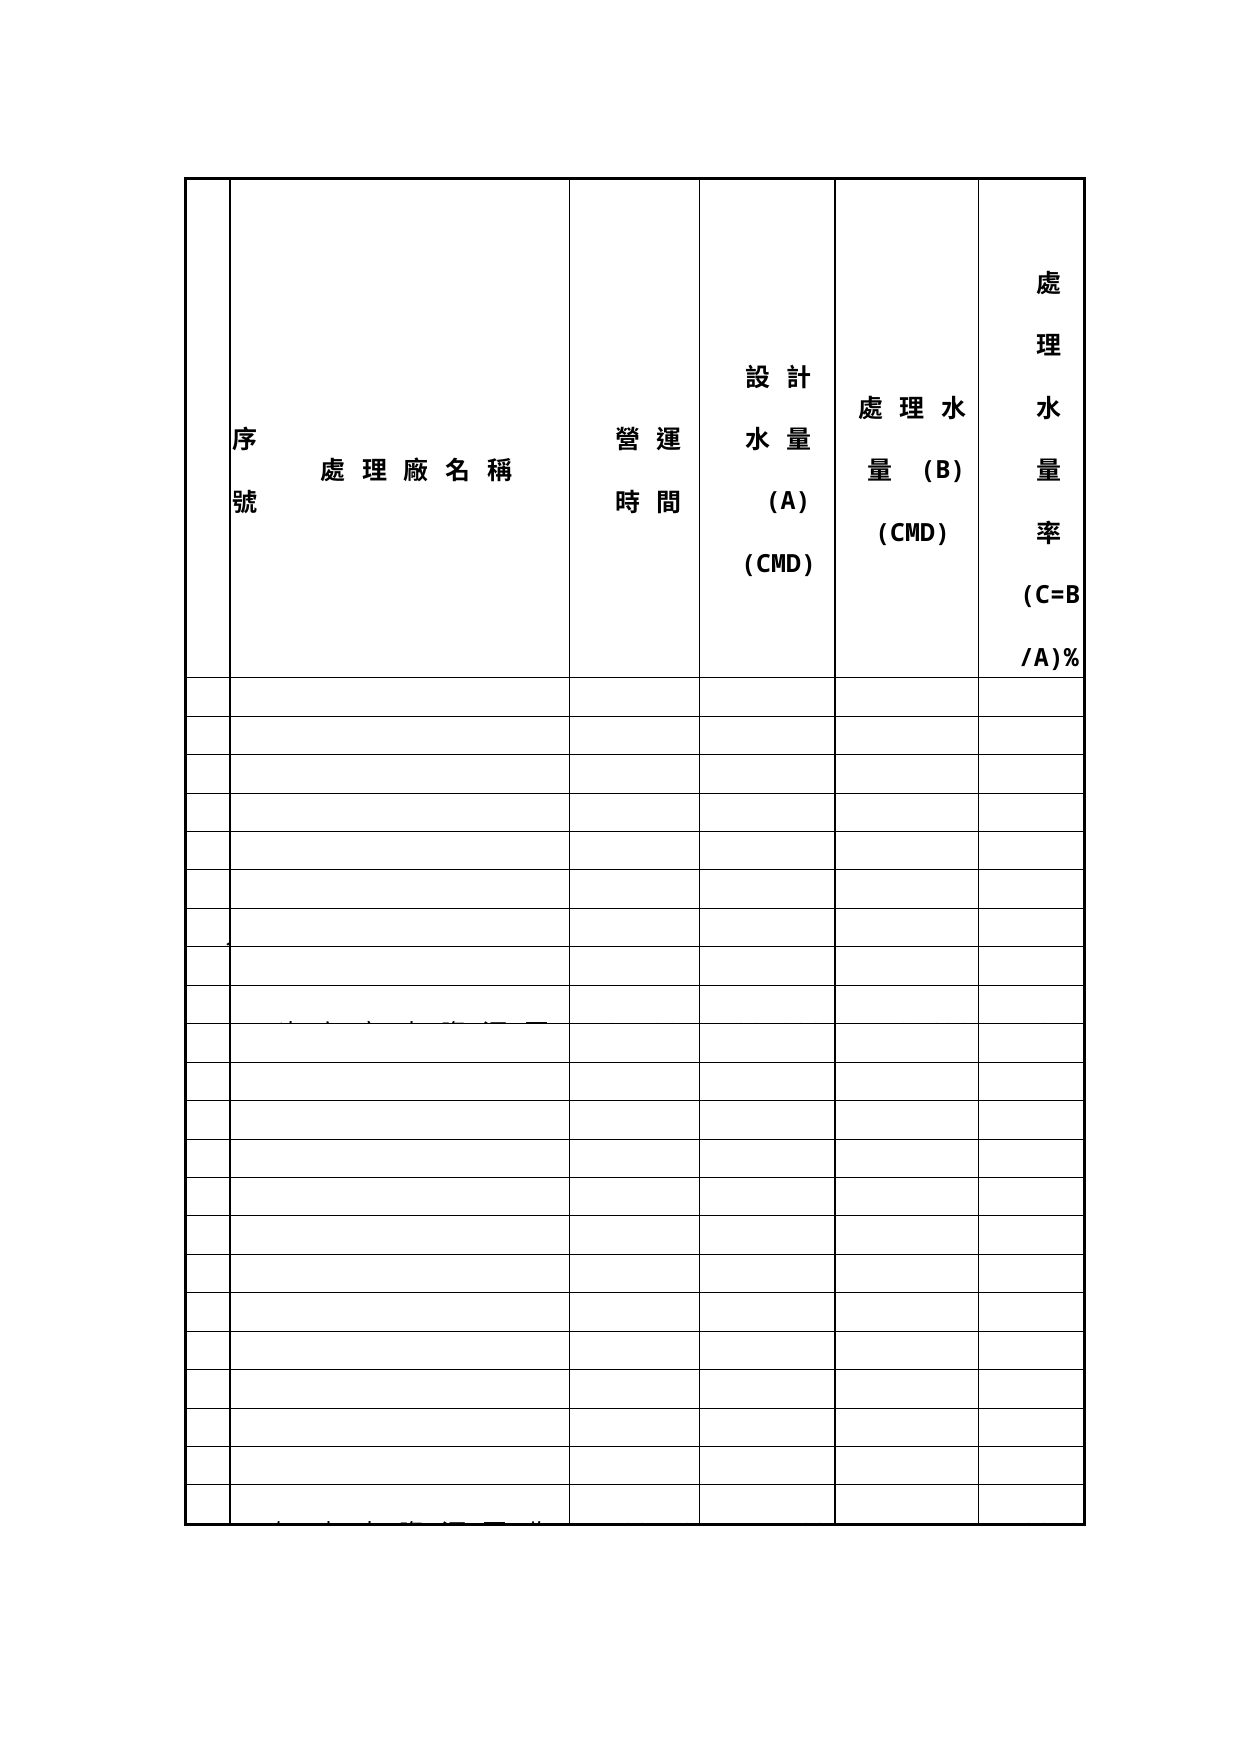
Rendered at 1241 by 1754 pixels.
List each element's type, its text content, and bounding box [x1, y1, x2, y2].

table_cell 400 [700, 678, 834, 716]
table_cell 106/01/26 [570, 1140, 699, 1177]
table_cell 17.80 [979, 870, 1083, 908]
table_cell 4,725 [836, 1255, 978, 1292]
table_cell 94/08/01 [570, 1255, 699, 1292]
table_cell 嘉義縣擴大縣治污水處理廠 [231, 1024, 569, 1062]
table_cell 1,693 [836, 1063, 978, 1100]
table_cell 榮湖水資源回收中心 [231, 1409, 569, 1446]
table_cell 30 [187, 1178, 229, 1215]
table_cell 21 [187, 832, 229, 869]
table_cell 32 [187, 1255, 229, 1292]
table_cell 27 [187, 1063, 229, 1100]
table_cell 17.52 [979, 1216, 1083, 1254]
table_cell 4,600 [700, 1370, 834, 1407]
table_cell 40.31 [979, 1063, 1083, 1100]
table_cell 105/08/01 [570, 1216, 699, 1254]
table_cell 環山水資源回收中心 [231, 678, 569, 716]
table_cell 23 [187, 909, 229, 946]
table_cell 28 [187, 1101, 229, 1138]
table_cell 斗六市水資源回收中心 [231, 986, 569, 1023]
table_cell 106 [836, 678, 978, 716]
table_cell 19 [187, 755, 229, 792]
table_header 序號 [187, 180, 229, 677]
table_cell 108/05/10 [570, 1101, 699, 1138]
table_cell 4,026 [836, 1024, 978, 1062]
table_cell 98/09/09 [570, 832, 699, 869]
table_cell 33 [187, 1293, 229, 1331]
table_cell 90/09/17 [570, 1178, 699, 1215]
table_cell 17 [187, 678, 229, 716]
table_header 設計水量(A)(CMD) [700, 180, 834, 677]
table_cell 3,000 [700, 1409, 834, 1446]
table_cell 636 [836, 1409, 978, 1446]
table_cell 草屯水資源回收中心 [231, 909, 569, 946]
table_cell 中正污水處理廠 [231, 947, 569, 985]
table_cell 38 [187, 1485, 229, 1523]
table_cell 3,107 [836, 717, 978, 754]
table_cell 18.86 [979, 947, 1083, 985]
table_cell 仁德水資源回收中心 [231, 1216, 569, 1254]
table_cell 屏東縣恆春鎮水資源回收中心 [231, 1370, 569, 1407]
table_cell 24 [187, 947, 229, 985]
table_cell 26.64 [979, 1178, 1083, 1215]
table_cell 19,300 [700, 1024, 834, 1062]
table_cell 10,000 [700, 909, 834, 946]
table_cell 18 [187, 717, 229, 754]
table_cell 20 [187, 794, 229, 831]
table_cell 20.86 [979, 1024, 1083, 1062]
table_cell 2,271 [836, 1370, 978, 1407]
table_cell 35.56 [979, 1332, 1083, 1369]
table_cell 20,000 [700, 1332, 834, 1369]
table_cell 98/12/31 [570, 1293, 699, 1331]
table_cell 4,200 [700, 1063, 834, 1100]
table_cell 43.87 [979, 1140, 1083, 1177]
table_cell 內轆污水處理廠 [231, 870, 569, 908]
table_cell 39.00 [979, 1447, 1083, 1484]
table_cell 5.68 [979, 794, 1083, 831]
table_cell 岡山橋頭污水處理廠 [231, 1332, 569, 1369]
table_cell 49.56 [979, 832, 1083, 869]
table_cell 朴子市水資源回收中心 [231, 1063, 569, 1100]
table_cell 5,923 [836, 1140, 978, 1177]
table_cell 虎尾寮污水處理廠 [231, 1178, 569, 1215]
table_cell 12,000 [700, 1178, 834, 1215]
table_cell 1,356 [836, 909, 978, 946]
table_cell 25.51 [979, 755, 1083, 792]
table_cell 13.56 [979, 909, 1083, 946]
table_cell 彰化水資源回收中心 [231, 794, 569, 831]
table_cell 500 [700, 1447, 834, 1484]
table_cell 97/09/01 [570, 986, 699, 1023]
table_header 處理水量(B)(CMD) [836, 180, 978, 677]
table_cell 21.20 [979, 1409, 1083, 1446]
table_cell 13,500 [700, 1140, 834, 1177]
table_cell 83/04/15 [570, 1447, 699, 1484]
table_cell 31,380 [836, 1293, 978, 1331]
table_cell 84/10/01 [570, 947, 699, 985]
table_cell 49.37 [979, 1370, 1083, 1407]
table_cell 852 [836, 794, 978, 831]
table_cell 267 [836, 870, 978, 908]
table_cell 75,000 [700, 1293, 834, 1331]
table_cell 大樹污水處理廠 [231, 1255, 569, 1292]
table_cell 103/07/07 [570, 755, 699, 792]
table_cell 108/07/20 [570, 794, 699, 831]
table_cell 102/10/15 [570, 1485, 699, 1523]
table_cell 12,000 [700, 1101, 834, 1138]
table_cell 195 [836, 1447, 978, 1484]
table_cell 102/02/01 [570, 1063, 699, 1100]
table_header 營運時間 [570, 180, 699, 677]
table_cell 15,500 [700, 1216, 834, 1254]
table_cell 8,603 [836, 986, 978, 1023]
table_cell 106/02/14 [570, 717, 699, 754]
table_cell 水湳經貿園區水資源回收中心 [231, 717, 569, 754]
table_cell 25 [187, 986, 229, 1023]
table_cell 18,000 [700, 717, 834, 754]
table_cell 2,800 [700, 947, 834, 985]
table_cell 43.02 [979, 986, 1083, 1023]
table_cell 1,290 [836, 1485, 978, 1523]
table_cell 3,073 [836, 832, 978, 869]
table_cell 107/05/17 [570, 909, 699, 946]
table_cell 6,200 [700, 832, 834, 869]
table_cell 2.23 [979, 1101, 1083, 1138]
table_cell 3,197 [836, 1178, 978, 1215]
table_cell 安南水資源回收中心 [231, 1140, 569, 1177]
table_cell 107/12/15 [570, 1332, 699, 1369]
table_cell 95/07/20 [570, 678, 699, 716]
table_cell 23.89 [979, 1485, 1083, 1523]
table_cell 17.26 [979, 717, 1083, 754]
table_cell 29 [187, 1140, 229, 1177]
table_cell 31 [187, 1216, 229, 1254]
table_cell 二林污水處理廠 [231, 832, 569, 869]
table_cell 7,111 [836, 1332, 978, 1369]
table_cell 嘉義市水資源回收中心 [231, 1101, 569, 1138]
table_cell 35 [187, 1370, 229, 1407]
table_header 處理水量率(C=B/A)% [979, 180, 1083, 677]
table_cell 20,000 [700, 986, 834, 1023]
table_cell 36 [187, 1409, 229, 1446]
table_cell 268 [836, 1101, 978, 1138]
table_cell 97/10/02 [570, 1024, 699, 1062]
table_cell 知本水資源回收中心 [231, 1485, 569, 1523]
table_cell 台中市石岡壩水資源回收中心 [231, 755, 569, 792]
table_cell 5,613 [836, 755, 978, 792]
table_cell 37 [187, 1447, 229, 1484]
table_cell 15,000 [700, 794, 834, 831]
table_cell 528 [836, 947, 978, 985]
table_cell 41.84 [979, 1293, 1083, 1331]
table_cell 1,500 [700, 870, 834, 908]
table_cell 擎天水資源回收中心 [231, 1447, 569, 1484]
table_cell 22 [187, 870, 229, 908]
table_cell 楠梓污水處理廠 [231, 1293, 569, 1331]
table_cell 101/09/12 [570, 1370, 699, 1407]
table_cell 26 [187, 1024, 229, 1062]
table_cell 49/10/01 [570, 870, 699, 908]
table_cell 5,400 [700, 1485, 834, 1523]
table_cell 22,000 [700, 755, 834, 792]
table_cell 26.50 [979, 678, 1083, 716]
table_cell 2,716 [836, 1216, 978, 1254]
table_cell 34 [187, 1332, 229, 1369]
table_cell 39.38 [979, 1255, 1083, 1292]
table_cell 12,000 [700, 1255, 834, 1292]
table_header 處理廠名稱 [231, 180, 569, 677]
table_cell 88/08/15 [570, 1409, 699, 1446]
